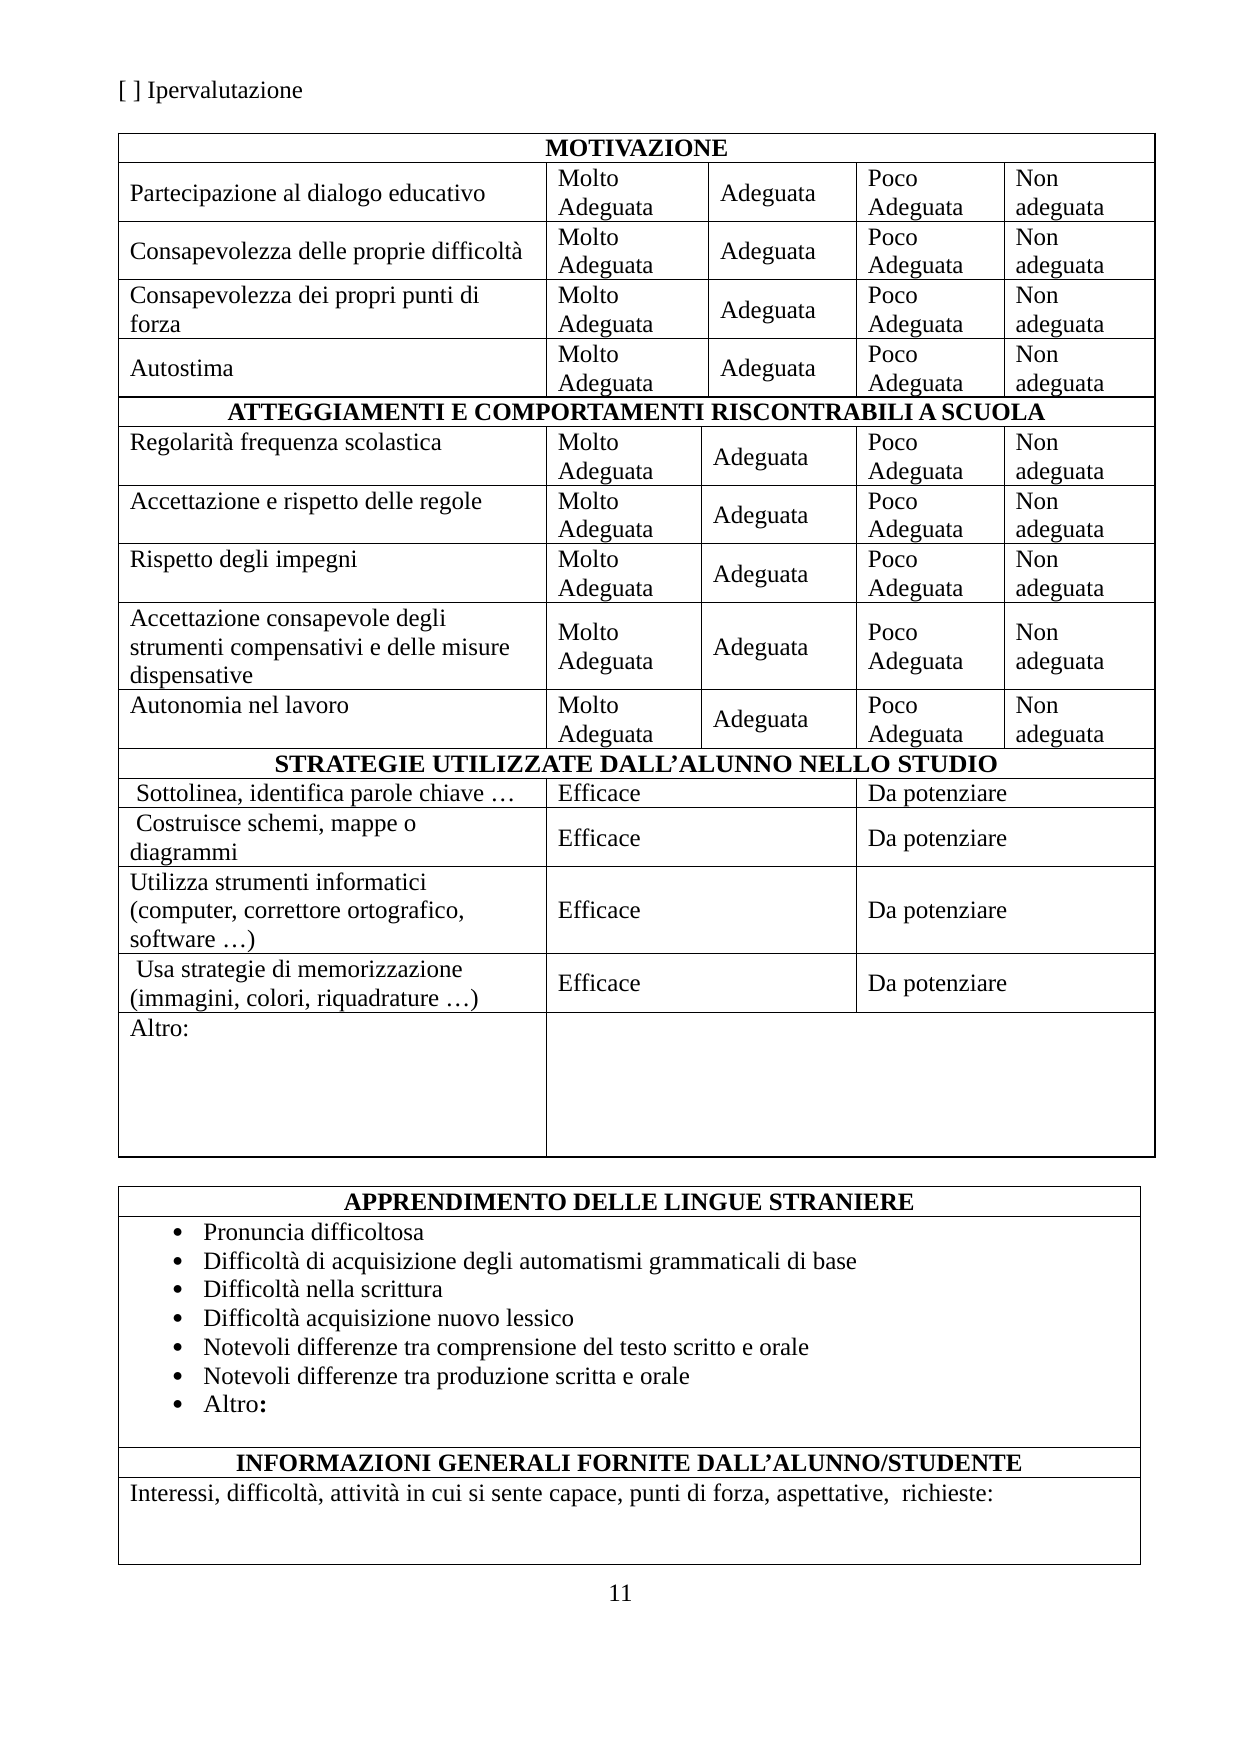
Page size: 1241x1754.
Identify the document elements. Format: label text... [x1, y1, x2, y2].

table_cell Non adeguata [1005, 486, 1154, 543]
table_cell Efficace [547, 867, 856, 953]
table_cell Molto Adeguata [547, 280, 708, 338]
text [ ] Ipervalutazione [118, 75, 1122, 104]
table_cell Non adeguata [1005, 544, 1154, 602]
table_cell Partecipazione al dialogo educativo [119, 163, 546, 221]
table_cell Molto Adeguata [547, 222, 708, 279]
table_cell Non adeguata [1005, 603, 1154, 689]
table_cell Altro: [119, 1013, 546, 1156]
table_cell Adeguata [702, 544, 856, 602]
table_cell Adeguata [709, 163, 856, 221]
table_cell Adeguata [709, 280, 856, 338]
table_cell Poco Adeguata [857, 486, 1004, 543]
table_cell Utilizza strumenti informatici (computer, correttore ortografico, software …) [119, 867, 546, 953]
table_cell Non adeguata [1005, 339, 1154, 396]
table_cell Adeguata [702, 486, 856, 543]
table_cell Non adeguata [1005, 222, 1154, 279]
table_cell Non adeguata [1005, 280, 1154, 338]
table_cell Molto Adeguata [547, 690, 701, 748]
table_cell Adeguata [702, 603, 856, 689]
table_cell Rispetto degli impegni [119, 544, 546, 602]
table_cell Accettazione e rispetto delle regole [119, 486, 546, 543]
table_cell Poco Adeguata [857, 222, 1004, 279]
table_cell Poco Adeguata [857, 280, 1004, 338]
table_header APPRENDIMENTO DELLE LINGUE STRANIERE [119, 1187, 1140, 1216]
table_cell STRATEGIE UTILIZZATE DALL’ALUNNO NELLO STUDIO [119, 749, 1154, 777]
table_cell Interessi, difficoltà, attività in cui si sente capace, punti di forza, aspettative, richieste: [119, 1478, 1140, 1564]
table_cell Poco Adeguata [857, 603, 1004, 689]
table_cell Non adeguata [1005, 427, 1154, 485]
table_cell Adeguata [702, 690, 856, 748]
table_cell INFORMAZIONI GENERALI FORNITE DALL’ALUNNO/STUDENTE [119, 1448, 1140, 1477]
table_cell Efficace [547, 954, 856, 1012]
table_cell Accettazione consapevole degli strumenti compensativi e delle misure dispensative [119, 603, 546, 689]
table_cell Adeguata [709, 222, 856, 279]
table_cell Efficace [547, 808, 856, 866]
table_cell Consapevolezza delle proprie difficoltà [119, 222, 546, 279]
table_cell [547, 1013, 1154, 1156]
table_cell Adeguata [709, 339, 856, 396]
table_cell Da potenziare [857, 954, 1154, 1012]
table_cell Autostima [119, 339, 546, 396]
table_cell Consapevolezza dei propri punti di forza [119, 280, 546, 338]
table_cell Molto Adeguata [547, 544, 701, 602]
table_cell Non adeguata [1005, 163, 1154, 221]
table_cell Non adeguata [1005, 690, 1154, 748]
table_cell ATTEGGIAMENTI E COMPORTAMENTI RISCONTRABILI A SCUOLA [119, 398, 1154, 426]
table_cell Molto Adeguata [547, 603, 701, 689]
table_cell Da potenziare [857, 808, 1154, 866]
table_cell Poco Adeguata [857, 163, 1004, 221]
table_header MOTIVAZIONE [119, 134, 1154, 162]
table_cell Molto Adeguata [547, 486, 701, 543]
table_cell Poco Adeguata [857, 427, 1004, 485]
table_cell Poco Adeguata [857, 544, 1004, 602]
table_cell Autonomia nel lavoro [119, 690, 546, 748]
table_cell Usa strategie di memorizzazione (immagini, colori, riquadrature …) [119, 954, 546, 1012]
table_cell Pronuncia difficoltosa Difficoltà di acquisizione degli automatismi grammaticali di base Difficoltà nella scrittura Difficoltà acquisizione nuovo lessico Notevoli differenze tra comprensione del testo scritto e orale Notevoli differenze tra produzione scritta e orale Altro: [119, 1217, 1140, 1447]
table_cell Molto Adeguata [547, 163, 708, 221]
table_cell Sottolinea, identifica parole chiave … [119, 779, 546, 807]
table_cell Da potenziare [857, 867, 1154, 953]
table_cell Costruisce schemi, mappe o diagrammi [119, 808, 546, 866]
table_cell Adeguata [702, 427, 856, 485]
table_cell Efficace [547, 779, 856, 807]
table_cell Regolarità frequenza scolastica [119, 427, 546, 485]
table_cell Poco Adeguata [857, 690, 1004, 748]
table_cell Molto Adeguata [547, 339, 708, 396]
table_cell Molto Adeguata [547, 427, 701, 485]
table_cell Da potenziare [857, 779, 1154, 807]
table_cell Poco Adeguata [857, 339, 1004, 396]
